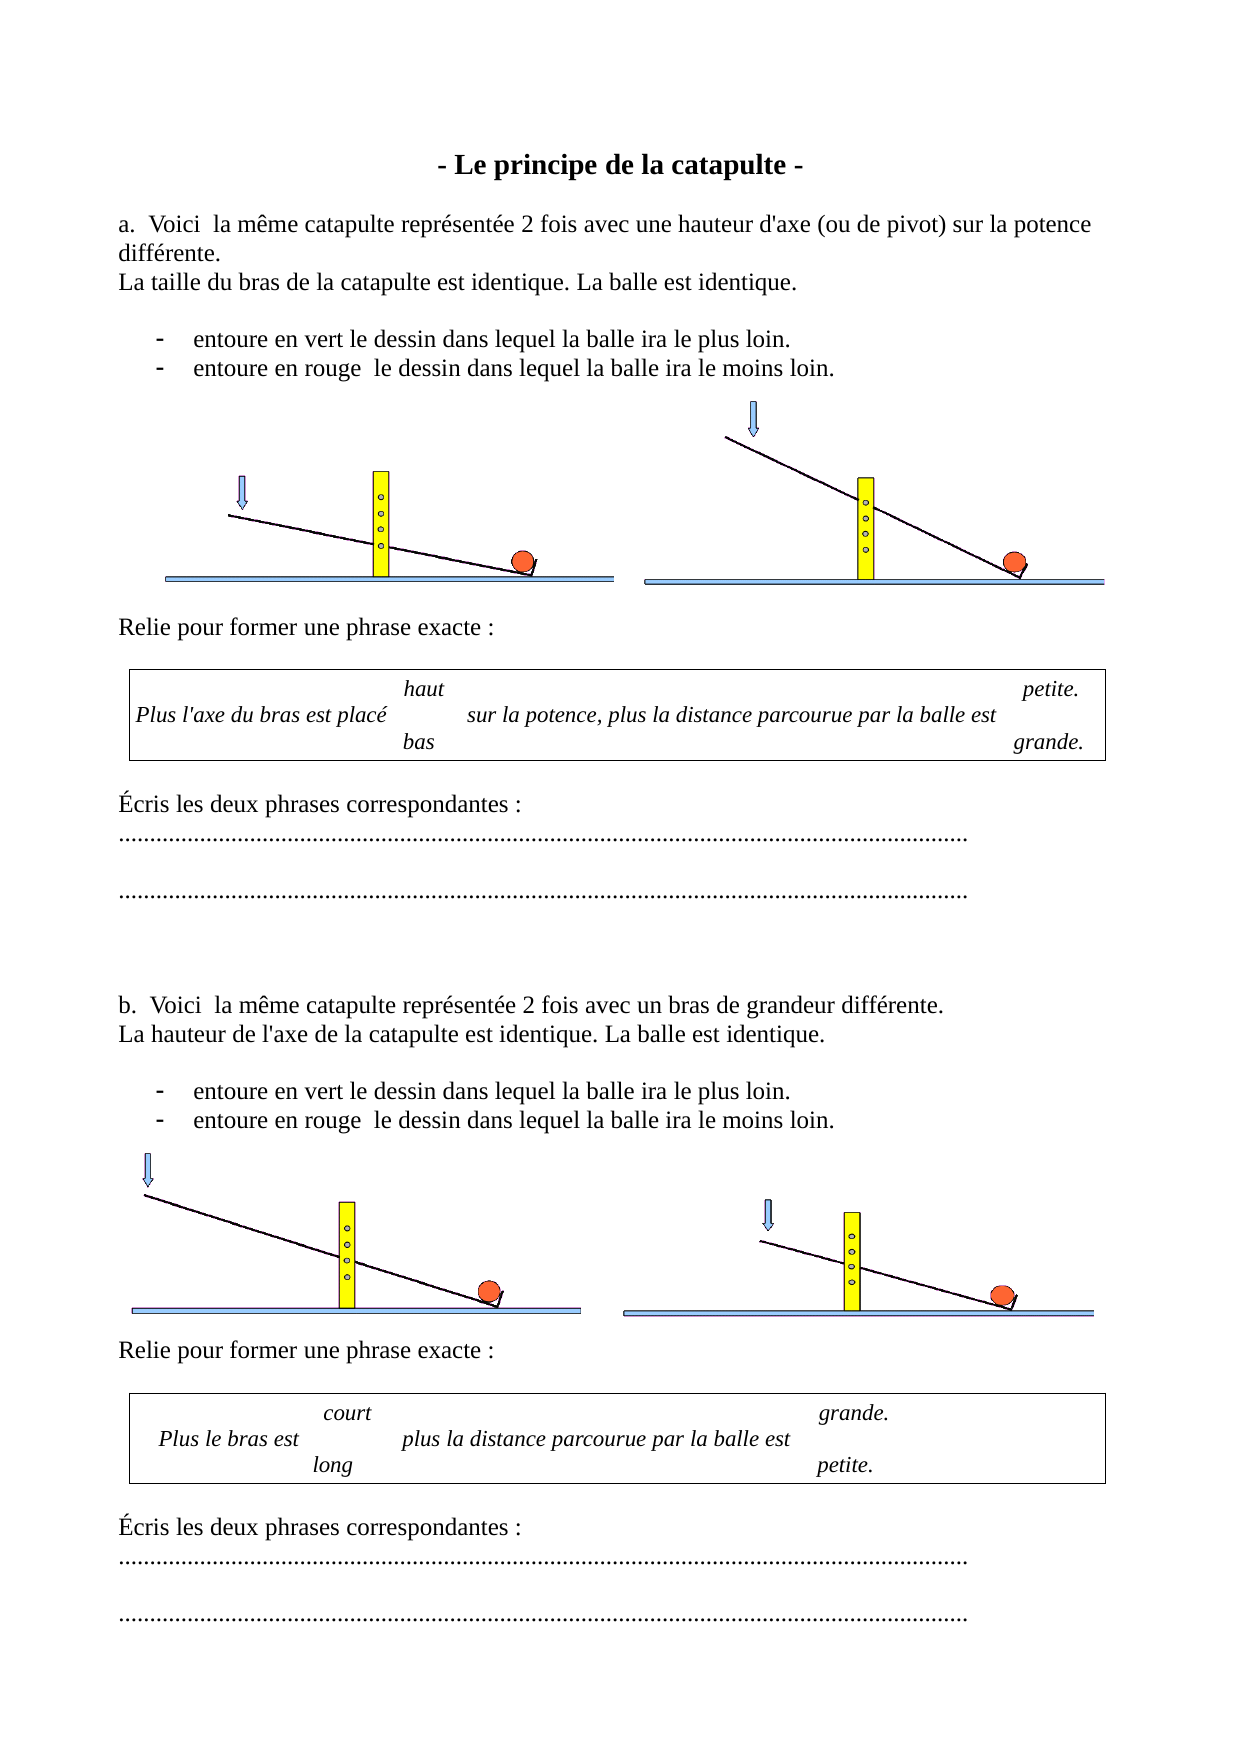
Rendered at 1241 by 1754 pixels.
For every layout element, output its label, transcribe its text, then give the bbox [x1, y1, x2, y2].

text ........................................................................................................................................ [118, 1541, 1122, 1570]
table_header court grande. Plus le bras est plus la distance parcourue par la balle est long petite. [130, 1394, 1105, 1483]
list entoure en vert le dessin dans lequel la balle ira le plus loin. [156, 324, 1122, 353]
text - Le principe de la catapulte - [118, 147, 1122, 180]
text b. Voici la même catapulte représentée 2 fois avec un bras de grandeur différente. [118, 990, 1122, 1019]
picture [125, 1148, 591, 1322]
picture [159, 457, 621, 584]
table_header haut petite. Plus l'axe du bras est placé sur la potence, plus la distance parcourue par la balle est bas grande. [130, 670, 1105, 760]
picture [638, 390, 1112, 587]
text La hauteur de l'axe de la catapulte est identique. La balle est identique. [118, 1019, 1122, 1048]
list entoure en rouge le dessin dans lequel la balle ira le moins loin. [156, 1105, 1122, 1134]
text La taille du bras de la catapulte est identique. La balle est identique. [118, 267, 1122, 295]
list entoure en vert le dessin dans lequel la balle ira le plus loin. [156, 1076, 1122, 1105]
text Relie pour former une phrase exacte : [118, 612, 1122, 640]
picture [609, 1142, 1109, 1318]
text Écris les deux phrases correspondantes : [118, 1512, 1122, 1541]
text Écris les deux phrases correspondantes : [118, 789, 1122, 818]
text ........................................................................................................................................ [118, 875, 1122, 904]
text ........................................................................................................................................ [118, 818, 1122, 846]
text Relie pour former une phrase exacte : [118, 1335, 1122, 1364]
text ........................................................................................................................................ [118, 1598, 1122, 1627]
text a. Voici la même catapulte représentée 2 fois avec une hauteur d'axe (ou de pivot) sur la potence différente. [118, 209, 1122, 267]
list entoure en rouge le dessin dans lequel la balle ira le moins loin. [156, 353, 1122, 382]
